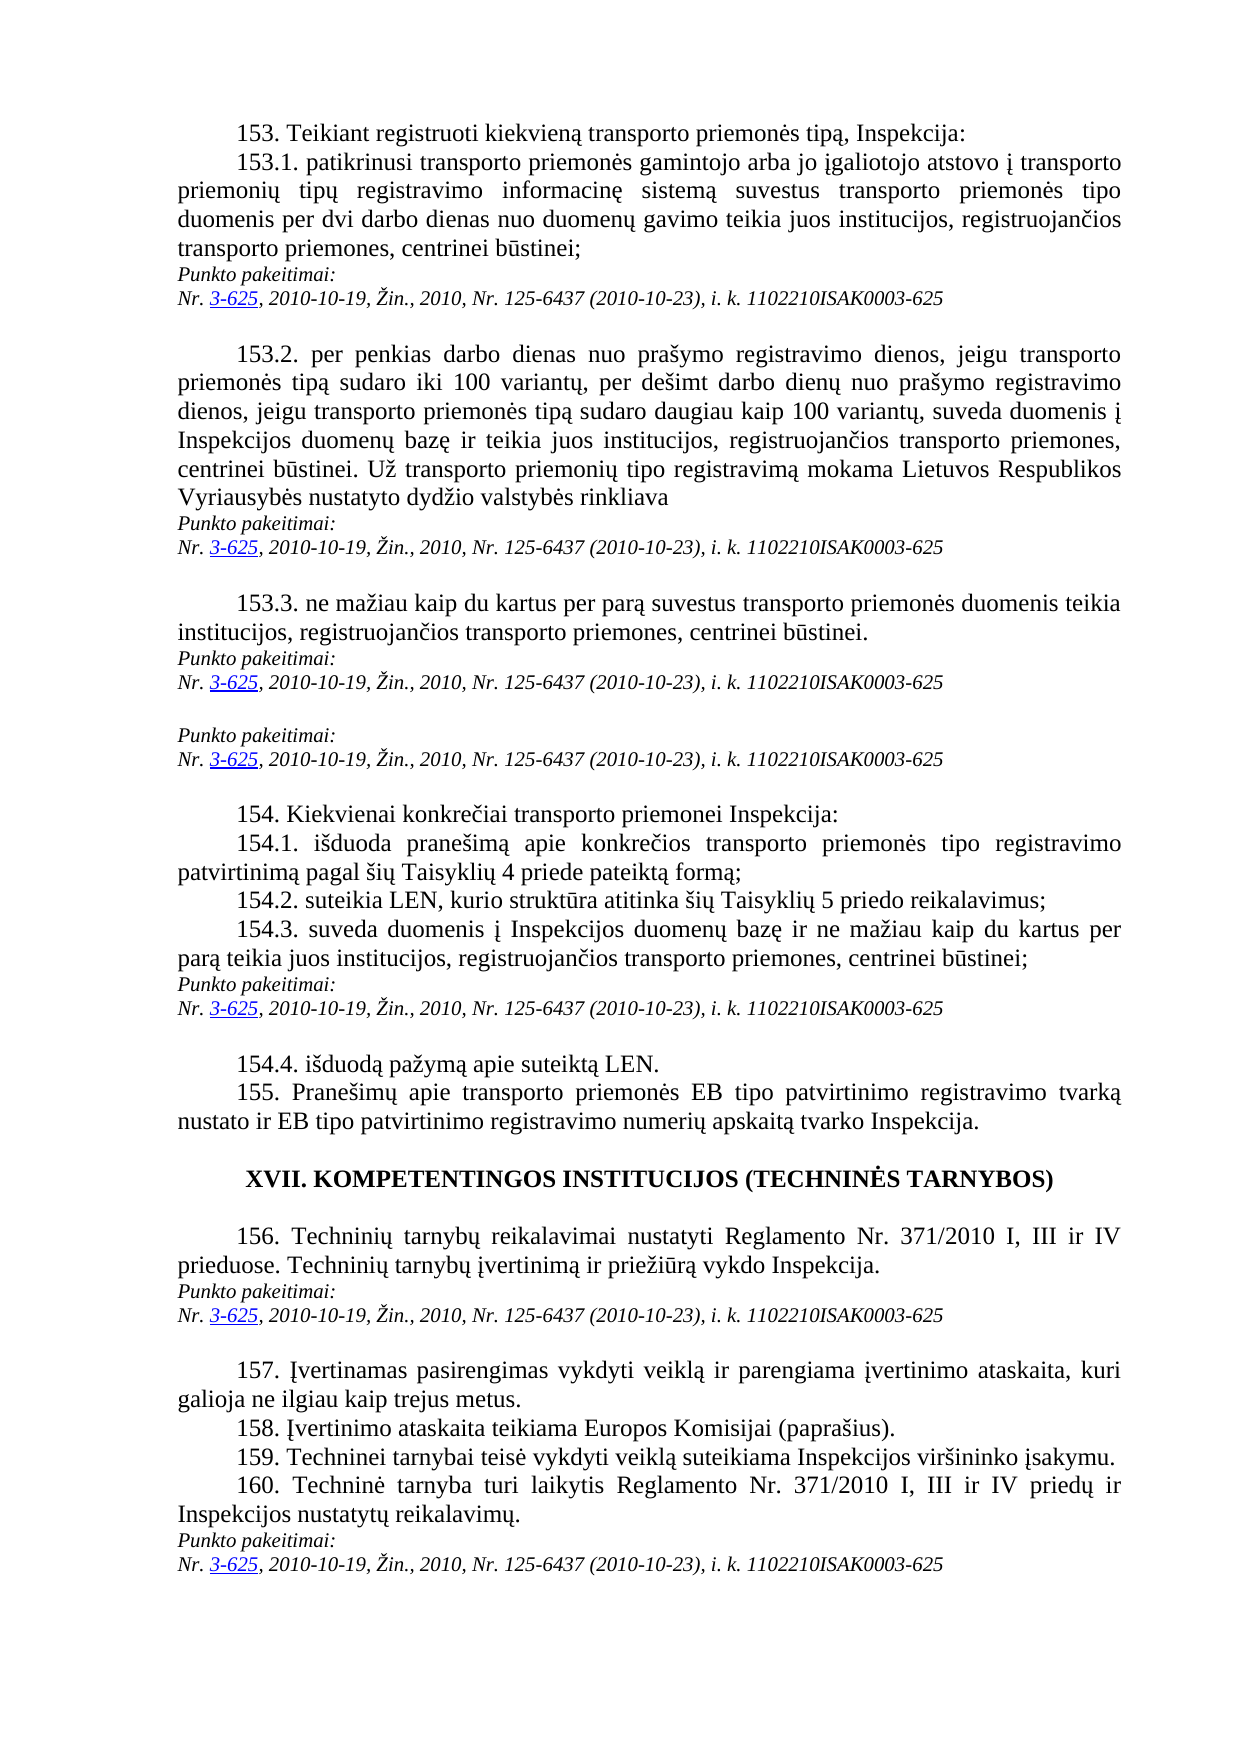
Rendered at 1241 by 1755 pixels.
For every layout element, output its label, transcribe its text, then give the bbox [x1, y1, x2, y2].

text Nr. 3-625, 2010-10-19, Žin., 2010, Nr. 125-6437 (2010-10-23), i. k. 1102210ISAK0003-625 [177, 747, 1122, 771]
text 154.1. išduoda pranešimą apie konkrečios transporto priemonės tipo registravimo patvirtinimą pagal šių Taisyklių 4 priede pateiktą formą; [177, 828, 1122, 886]
text 155. Pranešimų apie transporto priemonės EB tipo patvirtinimo registravimo tvarką nustato ir EB tipo patvirtinimo registravimo numerių apskaitą tvarko Inspekcija. [177, 1077, 1122, 1135]
text Punkto pakeitimai: [177, 722, 1122, 747]
text Nr. 3-625, 2010-10-19, Žin., 2010, Nr. 125-6437 (2010-10-23), i. k. 1102210ISAK0003-625 [177, 1552, 1122, 1576]
text 154.4. išduodą pažymą apie suteiktą LEN. [177, 1049, 1122, 1077]
text Punkto pakeitimai: [177, 511, 1122, 535]
text 153.2. per penkias darbo dienas nuo prašymo registravimo dienos, jeigu transporto priemonės tipą sudaro iki 100 variantų, per dešimt darbo dienų nuo prašymo registravimo dienos, jeigu transporto priemonės tipą sudaro daugiau kaip 100 variantų, suveda duomenis į Inspekcijos duomenų bazę ir teikia juos institucijos, registruojančios transporto priemones, centrinei būstinei. Už transporto priemonių tipo registravimą mokama Lietuvos Respublikos Vyriausybės nustatyto dydžio valstybės rinkliava [177, 339, 1122, 511]
text Punkto pakeitimai: [177, 972, 1122, 996]
text 160. Techninė tarnyba turi laikytis Reglamento Nr. 371/2010 I, III ir IV priedų ir Inspekcijos nustatytų reikalavimų. [177, 1471, 1122, 1528]
text 154.3. suveda duomenis į Inspekcijos duomenų bazę ir ne mažiau kaip du kartus per parą teikia juos institucijos, registruojančios transporto priemones, centrinei būstinei; [177, 914, 1122, 972]
text Nr. 3-625, 2010-10-19, Žin., 2010, Nr. 125-6437 (2010-10-23), i. k. 1102210ISAK0003-625 [177, 1303, 1122, 1327]
text 153. Teikiant registruoti kiekvieną transporto priemonės tipą, Inspekcija: [177, 118, 1122, 147]
text 157. Įvertinamas pasirengimas vykdyti veiklą ir parengiama įvertinimo ataskaita, kuri galioja ne ilgiau kaip trejus metus. [177, 1356, 1122, 1413]
text 158. Įvertinimo ataskaita teikiama Europos Komisijai (paprašius). [177, 1413, 1122, 1442]
text Nr. 3-625, 2010-10-19, Žin., 2010, Nr. 125-6437 (2010-10-23), i. k. 1102210ISAK0003-625 [177, 535, 1122, 559]
text Punkto pakeitimai: [177, 1528, 1122, 1552]
text 154. Kiekvienai konkrečiai transporto priemonei Inspekcija: [177, 799, 1122, 828]
text 156. Techninių tarnybų reikalavimai nustatyti Reglamento Nr. 371/2010 I, III ir IV prieduose. Techninių tarnybų įvertinimą ir priežiūrą vykdo Inspekcija. [177, 1221, 1122, 1279]
text 159. Techninei tarnybai teisė vykdyti veiklą suteikiama Inspekcijos viršininko įsakymu. [177, 1442, 1122, 1471]
text Punkto pakeitimai: [177, 262, 1122, 286]
text Punkto pakeitimai: [177, 1279, 1122, 1303]
text XVII. KOMPETENTINGOS INSTITUCIJOS (TECHNINĖS TARNYBOS) [177, 1164, 1122, 1192]
text Nr. 3-625, 2010-10-19, Žin., 2010, Nr. 125-6437 (2010-10-23), i. k. 1102210ISAK0003-625 [177, 670, 1122, 694]
text 154.2. suteikia LEN, kurio struktūra atitinka šių Taisyklių 5 priedo reikalavimus; [177, 886, 1122, 914]
text Nr. 3-625, 2010-10-19, Žin., 2010, Nr. 125-6437 (2010-10-23), i. k. 1102210ISAK0003-625 [177, 996, 1122, 1020]
text 153.1. patikrinusi transporto priemonės gamintojo arba jo įgaliotojo atstovo į transporto priemonių tipų registravimo informacinę sistemą suvestus transporto priemonės tipo duomenis per dvi darbo dienas nuo duomenų gavimo teikia juos institucijos, registruojančios transporto priemones, centrinei būstinei; [177, 147, 1122, 262]
text 153.3. ne mažiau kaip du kartus per parą suvestus transporto priemonės duomenis teikia institucijos, registruojančios transporto priemones, centrinei būstinei. [177, 588, 1122, 646]
text Nr. 3-625, 2010-10-19, Žin., 2010, Nr. 125-6437 (2010-10-23), i. k. 1102210ISAK0003-625 [177, 286, 1122, 310]
text Punkto pakeitimai: [177, 646, 1122, 670]
